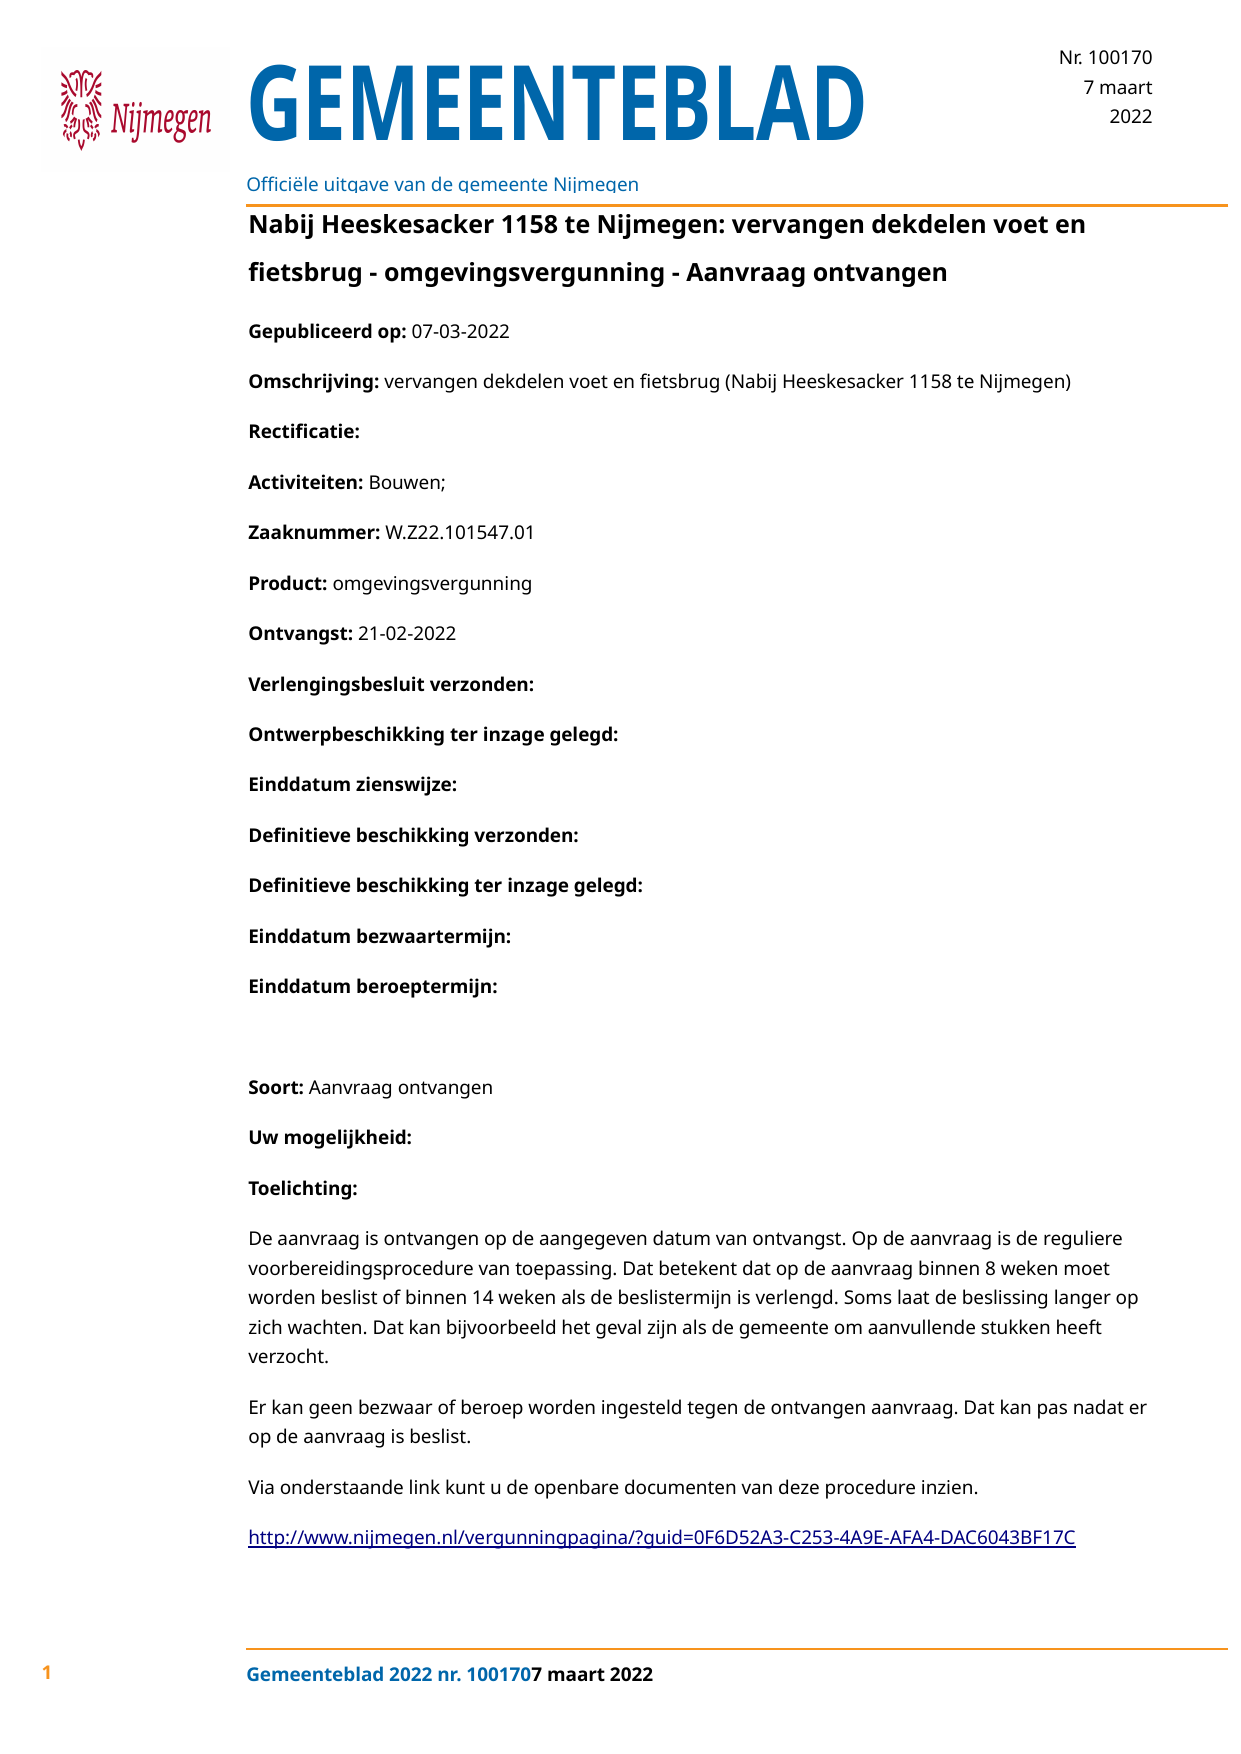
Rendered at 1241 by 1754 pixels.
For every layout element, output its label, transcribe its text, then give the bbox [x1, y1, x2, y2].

text Einddatum zienswijze: [248, 772, 1152, 797]
text Definitieve beschikking ter inzage gelegd: [248, 872, 1152, 898]
text Gepubliceerd op: 07-03-2022 [248, 318, 1152, 344]
text Er kan geen bezwaar of beroep worden ingesteld tegen de ontvangen aanvraag. Dat kan pas nadat er op de aanvraag is beslist. [248, 1394, 1152, 1449]
text Zaaknummer: W.Z22.101547.01 [248, 519, 1152, 545]
text Product: omgevingsvergunning [248, 570, 1152, 596]
text Uw mogelijkheid: [248, 1124, 1152, 1150]
text http://www.nijmegen.nl/vergunningpagina/?guid=0F6D52A3-C253-4A9E-AFA4-DAC6043BF17C [248, 1524, 1152, 1550]
text De aanvraag is ontvangen op de aangegeven datum van ontvangst. Op de aanvraag is de reguliere voorbereidingsprocedure van toepassing. Dat betekent dat op de aanvraag binnen 8 weken moet worden beslist of binnen 14 weken als de beslistermijn is verlengd. Soms laat de beslissing langer op zich wachten. Dat kan bijvoorbeeld het geval zijn als de gemeente om aanvullende stukken heeft verzocht. [248, 1225, 1152, 1369]
text Activiteiten: Bouwen; [248, 469, 1152, 495]
text Einddatum bezwaartermijn: [248, 923, 1152, 949]
text Omschrijving: vervangen dekdelen voet en fietsbrug (Nabij Heeskesacker 1158 te Nijmegen) [248, 368, 1152, 394]
text Soort: Aanvraag ontvangen [248, 1074, 1152, 1100]
text Rectificatie: [248, 419, 1152, 444]
text Via onderstaande link kunt u de openbare documenten van deze procedure inzien. [248, 1474, 1152, 1500]
text Nabij Heeskesacker 1158 te Nijmegen: vervangen dekdelen voet en fietsbrug - omgevingsvergunning - Aanvraag ontvangen [248, 207, 1152, 288]
text Toelichting: [248, 1175, 1152, 1201]
text Ontwerpbeschikking ter inzage gelegd: [248, 721, 1152, 747]
text Ontvangst: 21-02-2022 [248, 620, 1152, 646]
text Einddatum beroeptermijn: [248, 973, 1152, 999]
text Verlengingsbesluit verzonden: [248, 671, 1152, 697]
picture [41, 47, 231, 172]
text Definitieve beschikking verzonden: [248, 822, 1152, 848]
